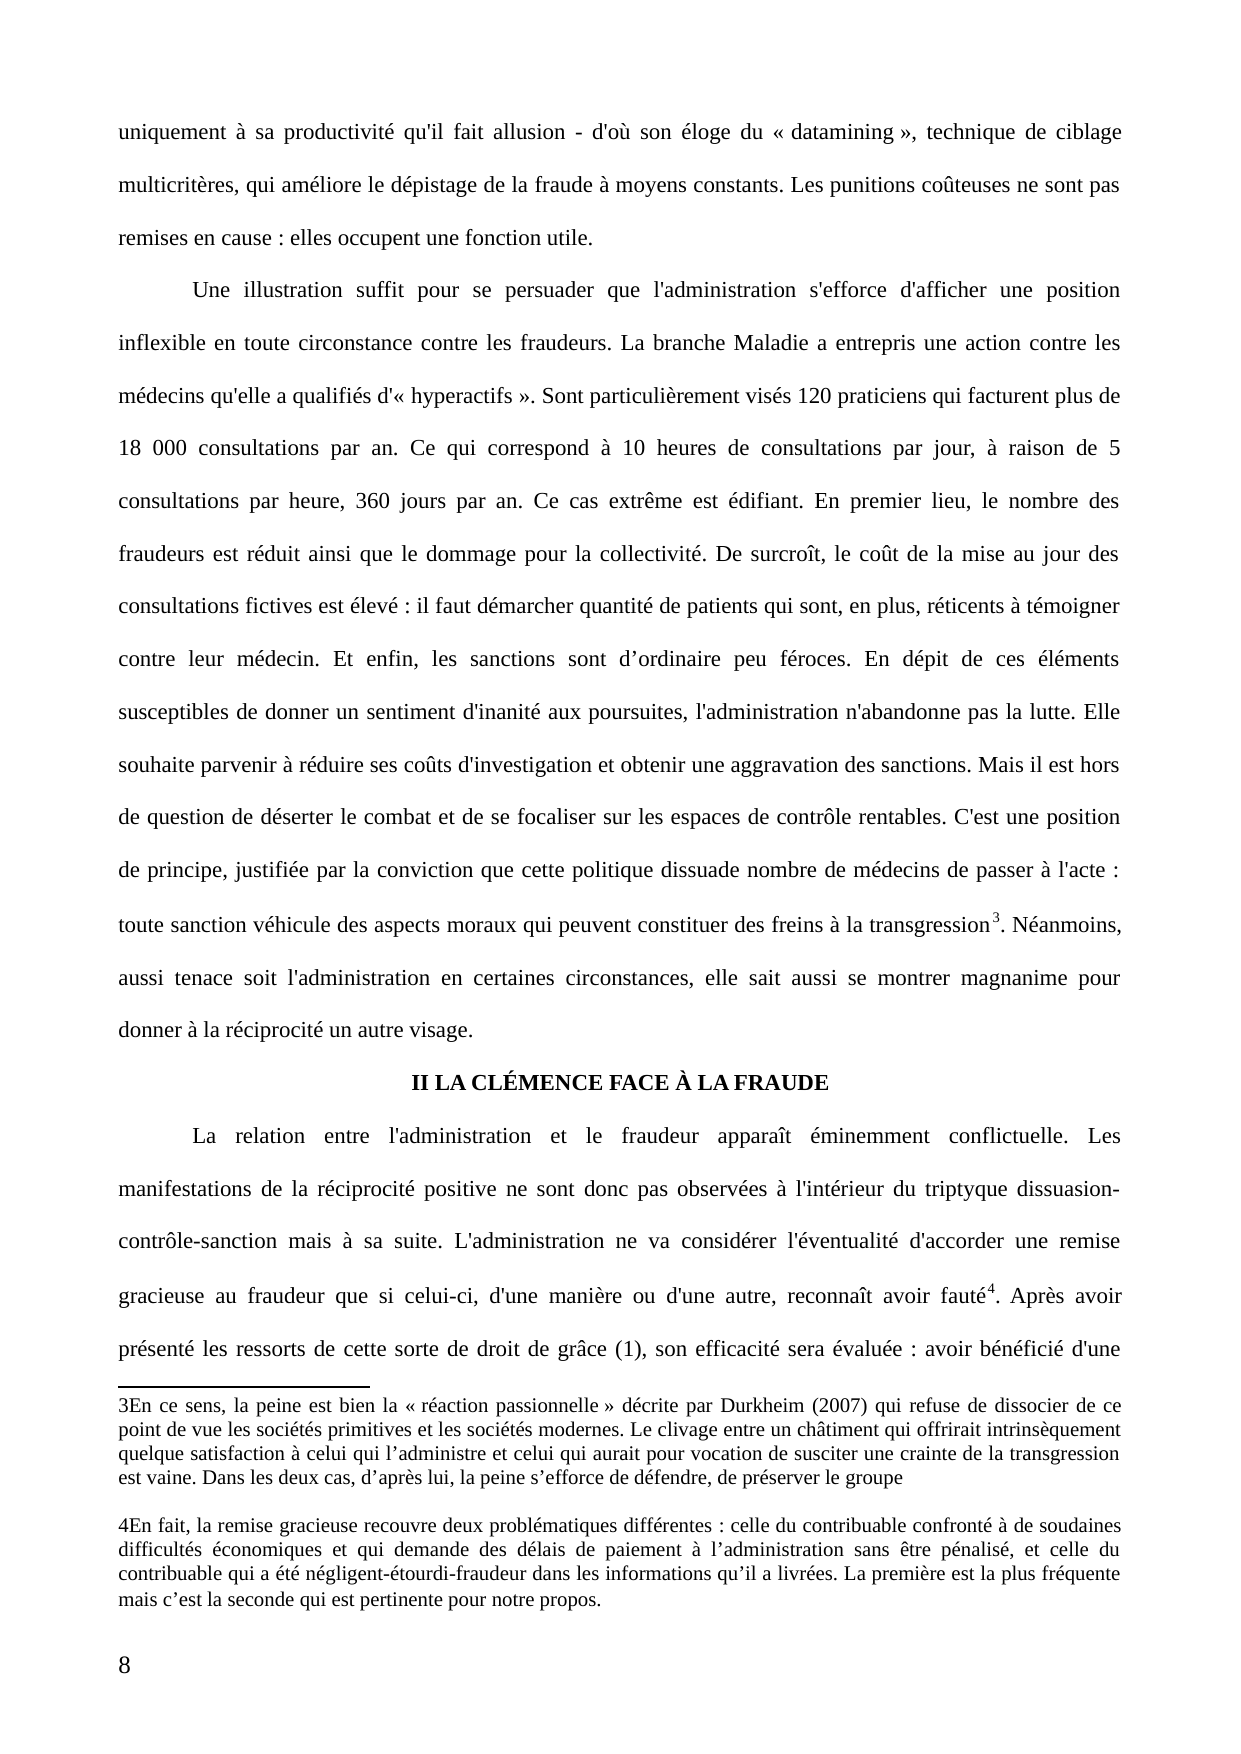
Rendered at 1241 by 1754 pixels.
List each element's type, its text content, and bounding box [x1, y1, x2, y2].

text uniquement à sa productivité qu'il fait allusion - d'où son éloge du « datamining », technique de ciblage multicritères, qui améliore le dépistage de la fraude à moyens constants. Les punitions coûteuses ne sont pas remises en cause : elles occupent une fonction utile. [118, 118, 1122, 250]
text En fait, la remise gracieuse recouvre deux problématiques différentes : celle du contribuable confronté à de soudaines difficultés économiques et qui demande des délais de paiement à l’administration sans être pénalisé, et celle du contribuable qui a été négligent-étourdi-fraudeur dans les informations qu’il a livrées. La première est la plus fréquente mais c’est la seconde qui est pertinente pour notre propos. [118, 1513, 1122, 1612]
text Une illustration suffit pour se persuader que l'administration s'efforce d'afficher une position inflexible en toute circonstance contre les fraudeurs. La branche Maladie a entrepris une action contre les médecins qu'elle a qualifiés d'« hyperactifs ». Sont particulièrement visés 120 praticiens qui facturent plus de 18 000 consultations par an. Ce qui correspond à 10 heures de consultations par jour, à raison de 5 consultations par heure, 360 jours par an. Ce cas extrême est édifiant. En premier lieu, le nombre des fraudeurs est réduit ainsi que le dommage pour la collectivité. De surcroît, le coût de la mise au jour des consultations fictives est élevé : il faut démarcher quantité de patients qui sont, en plus, réticents à témoigner contre leur médecin. Et enfin, les sanctions sont d’ordinaire peu féroces. En dépit de ces éléments susceptibles de donner un sentiment d'inanité aux poursuites, l'administration n'abandonne pas la lutte. Elle souhaite parvenir à réduire ses coûts d'investigation et obtenir une aggravation des sanctions. Mais il est hors de question de déserter le combat et de se focaliser sur les espaces de contrôle rentables. C'est une position de principe, justifiée par la conviction que cette politique dissuade nombre de médecins de passer à l'acte : toute sanction véhicule des aspects moraux qui peuvent constituer des freins à la transgression. Néanmoins, aussi tenace soit l'administration en certaines circonstances, elle sait aussi se montrer magnanime pour donner à la réciprocité un autre visage. [118, 276, 1122, 1043]
text II LA CLÉMENCE FACE À LA FRAUDE [118, 1069, 1122, 1096]
text La relation entre l'administration et le fraudeur apparaît éminemment conflictuelle. Les manifestations de la réciprocité positive ne sont donc pas observées à l'intérieur du triptyque dissuasion-contrôle-sanction mais à sa suite. L'administration ne va considérer l'éventualité d'accorder une remise gracieuse au fraudeur que si celui-ci, d'une manière ou d'une autre, reconnaît avoir fauté. Après avoir présenté les ressorts de cette sorte de droit de grâce (1), son efficacité sera évaluée : avoir bénéficié d'une [118, 1122, 1122, 1362]
text En ce sens, la peine est bien la « réaction passionnelle » décrite par Durkheim (2007) qui refuse de dissocier de ce point de vue les sociétés primitives et les sociétés modernes. Le clivage entre un châtiment qui offrirait intrinsèquement quelque satisfaction à celui qui l’administre et celui qui aurait pour vocation de susciter une crainte de la transgression est vaine. Dans les deux cas, d’après lui, la peine s’efforce de défendre, de préserver le groupe [118, 1393, 1122, 1489]
